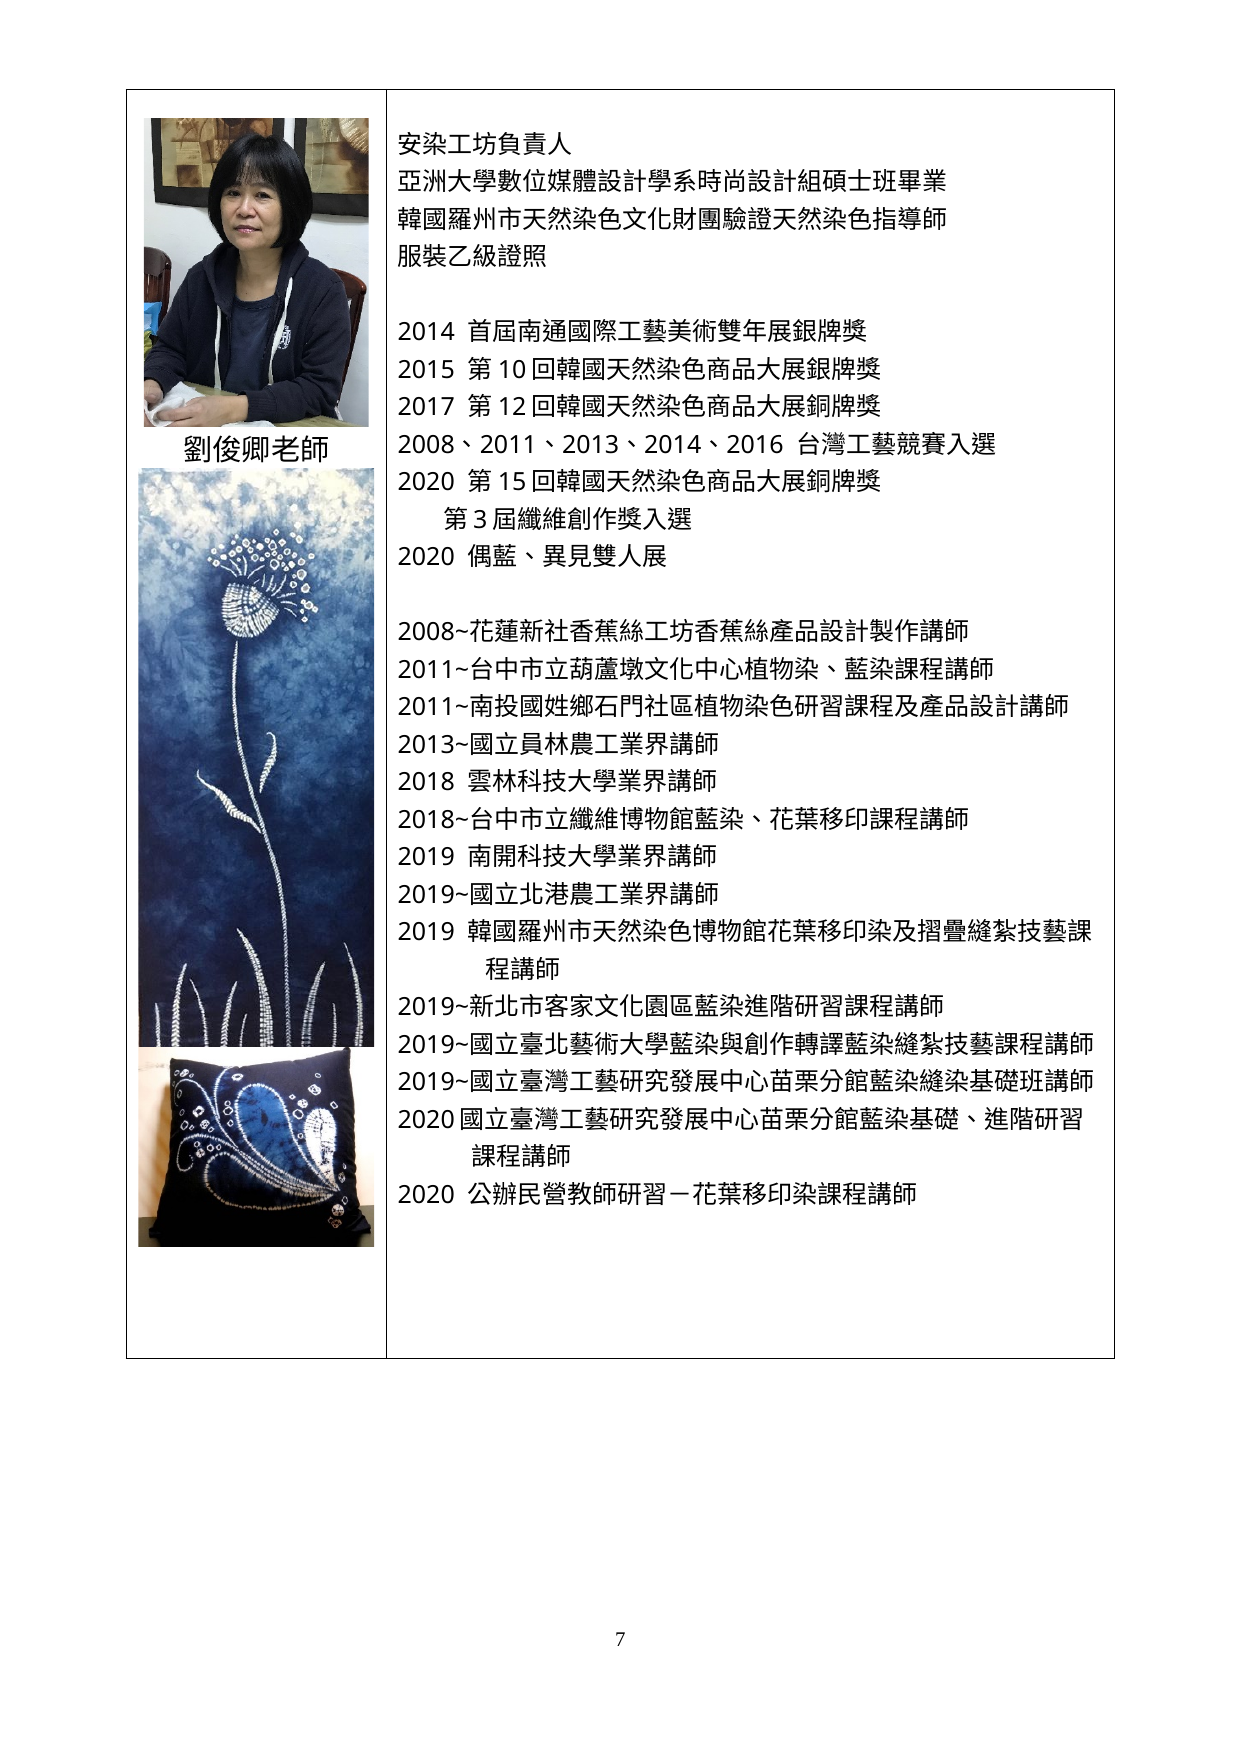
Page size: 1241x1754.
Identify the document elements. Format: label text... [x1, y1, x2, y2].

table_header 劉俊卿老師 [127, 90, 386, 1358]
picture [138, 468, 375, 1247]
picture [143, 118, 369, 427]
table_header 安染工坊負責人 亞洲大學數位媒體設計學系時尚設計組碩士班畢業 韓國羅州市天然染色文化財團驗證天然染色指導師 服裝乙級證照 2014 首屆南通國際工藝美術雙年展銀牌獎 2015 第10回韓國天然染色商品大展銀牌獎 2017 第12回韓國天然染色商品大展銅牌獎 2008、2011、2013、2014、2016 台灣工藝競賽入選 2020 第15回韓國天然染色商品大展銅牌獎 第3屆纖維創作獎入選 2020 偶藍、異見雙人展 2008~花蓮新社香蕉絲工坊香蕉絲產品設計製作講師 2011~台中市立葫蘆墩文化中心植物染、藍染課程講師 2011~南投國姓鄉石門社區植物染色研習課程及產品設計講師 2013~國立員林農工業界講師 2018 雲林科技大學業界講師 2018~台中市立纖維博物館藍染、花葉移印課程講師 2019 南開科技大學業界講師 2019~國立北港農工業界講師 2019 韓國羅州市天然染色博物館花葉移印染及摺疊縫紮技藝課程講師 2019~新北市客家文化園區藍染進階研習課程講師 2019~國立臺北藝術大學藍染與創作轉譯藍染縫紮技藝課程講師 2019~國立臺灣工藝研究發展中心苗栗分館藍染縫染基礎班講師 2020國立臺灣工藝研究發展中心苗栗分館藍染基礎、進階研習課程講師 2020 公辦民營教師研習－花葉移印染課程講師 [387, 90, 1114, 1358]
